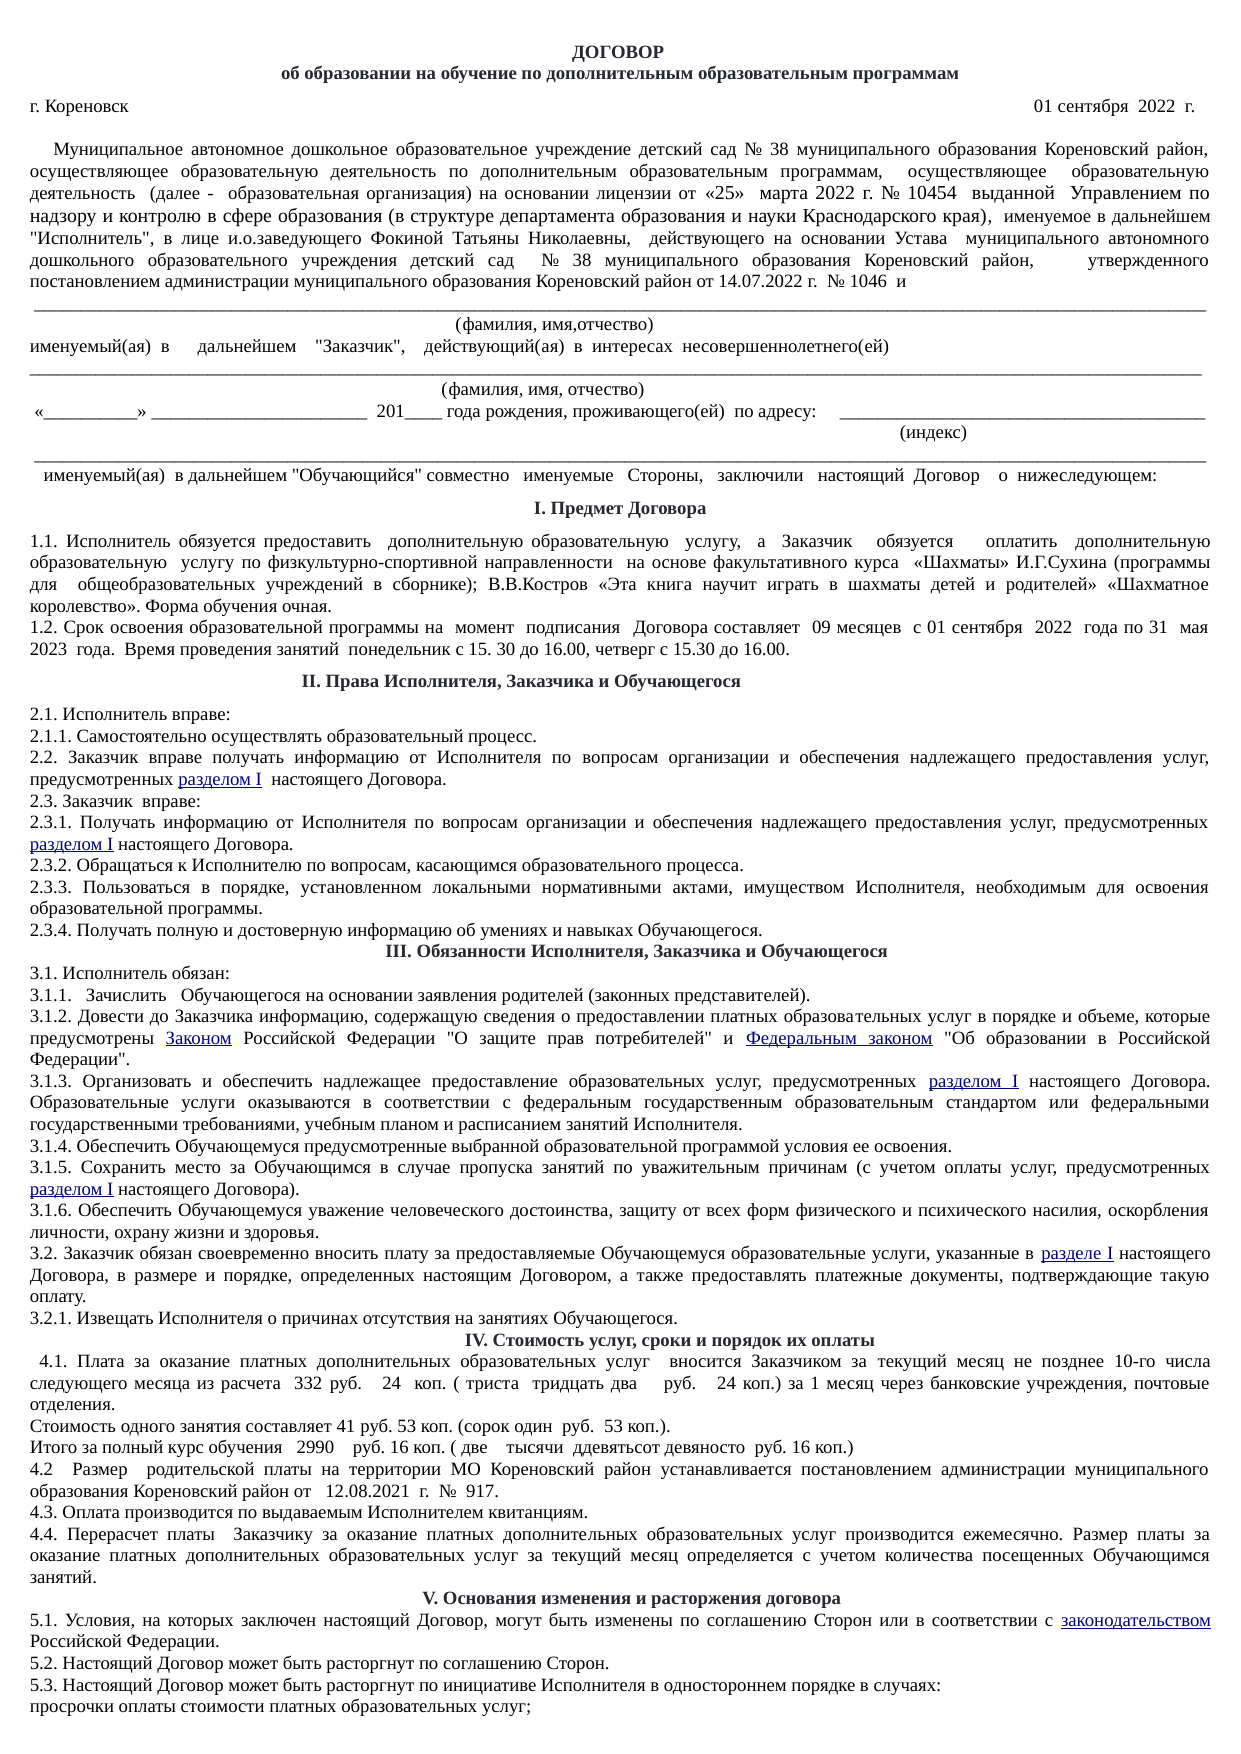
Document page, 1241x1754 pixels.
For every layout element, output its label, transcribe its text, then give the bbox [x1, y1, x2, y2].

text 5.2. Настоящий Договор может быть расторгнут по соглашению Сторон. [29, 1652, 1211, 1673]
text 1.2. Срок освоения образовательной программы на момент подписания Договора составляет 09 месяцев с 01 сентября 2022 года по 31 мая 2023 года. Время проведения занятий понедельник с 15. 30 до 16.00, четверг с 15.30 до 16.00. [29, 616, 1211, 659]
text 3.1. Исполнитель обязан: [29, 962, 1211, 983]
text Итого за полный курс обучения 2990 руб. 16 коп. ( две тысячи ддевятьсот девяносто руб. 16 коп.) [29, 1436, 1211, 1458]
text Муниципальное автономное дошкольное образовательное учреждение детский сад № 38 муниципального образования Кореновский район, осуществляющее образовательную деятельность по дополнительным образовательным программам, осуществляющее образовательную деятельность (далее - образовательная организация) на основании лицензии от «25» марта 2022 г. № 10454 выданной Управлением по надзору и контролю в сфере образования (в структуре департамента образования и науки Краснодарского края), именуемое в дальнейшем "Исполнитель", в лице и.о.заведующего Фокиной Татьяны Николаевны, действующего на основании Устава муниципального автономного дошкольного образовательного учреждения детский сад № 38 муниципального образования Кореновский район, утвержденного постановлением администрации муниципального образования Кореновский район от 14.07.2022 г. № 1046 и [29, 138, 1211, 292]
text 4.2 Размер родительской платы на территории МО Кореновский район устанавливается постановлением администрации муниципального образования Кореновский район от 12.08.2021 г. № 917. [29, 1458, 1211, 1501]
text 2.1. Исполнитель вправе: [29, 703, 1211, 725]
text 3.1.1. Зачислить Обучающегося на основании заявления родителей (законных представителей). [29, 983, 1211, 1005]
text (фамилия, имя,отчество) [29, 313, 1211, 335]
text 3.1.4. Обеспечить Обучающемуся предусмотренные выбранной образовательной программой условия ее освоения. [29, 1134, 1211, 1156]
text «__________» _______________________ 201____ года рождения, проживающего(ей) по адресу: _______________________________________ [29, 399, 1211, 421]
subtitle IV. Стоимость услуг, сроки и порядок их оплаты [29, 1328, 1211, 1350]
subtitle I. Предмет Договора [29, 497, 1211, 518]
subtitle ДОГОВОР об образовании на обучение по дополнительным образовательным программам [29, 41, 1211, 84]
text 4.3. Оплата производится по выдаваемым Исполнителем квитанциям. [29, 1501, 1211, 1523]
text 4.4. Перерасчет платы Заказчику за оказание платных дополнительных образовательных услуг производится ежемесячно. Размер платы за оказание платных дополнительных образовательных услуг за текущий месяц определяется с учетом количества посещенных Обучающимся занятий. [29, 1523, 1211, 1587]
text _____________________________________________________________________________________________________________________________ [29, 443, 1211, 464]
text 4.1. Плата за оказание платных дополнительных образовательных услуг вносится Заказчиком за текущий месяц не позднее 10-го числа следующего месяца из расчета 332 руб. 24 коп. ( триста тридцать два руб. 24 коп.) за 1 месяц через банковские учреждения, почтовые отделения. [29, 1350, 1211, 1415]
text 3.1.3. Организовать и обеспечить надлежащее предоставление образовательных услуг, предусмотренных разделом I настоящего Договора. Образовательные услуги оказываются в соответствии с федеральным государственным образовательным стандартом или федеральными государственными требованиями, учебным планом и расписанием занятий Исполнителя. [29, 1070, 1211, 1134]
text _____________________________________________________________________________________________________________________________ [29, 292, 1211, 313]
subtitle II. Права Исполнителя, Заказчика и Обучающегося [29, 670, 1211, 692]
text 5.3. Настоящий Договор может быть расторгнут по инициативе Исполнителя в одностороннем порядке в случаях: [29, 1673, 1211, 1695]
text именуемый(ая) в дальнейшем "Заказчик", действующий(ая) в интересах несовершеннолетнего(ей) [29, 335, 1211, 356]
text именуемый(ая) в дальнейшем "Обучающийся" совместно именуемые Стороны, заключили настоящий Договор о нижеследующем: [29, 464, 1211, 486]
text 2.2. Заказчик вправе получать информацию от Исполнителя по вопросам организации и обеспечения надлежащего предоставления услуг, предусмотренных разделом I настоящего Договора. [29, 746, 1211, 789]
text 2.3.2. Обращаться к Исполнителю по вопросам, касающимся образовательного процесса. [29, 854, 1211, 876]
text 2.1.1. Самостоятельно осуществлять образовательный процесс. [29, 725, 1211, 746]
text Стоимость одного занятия составляет 41 руб. 53 коп. (сорок один руб. 53 коп.). [29, 1415, 1211, 1436]
subtitle III. Обязанности Исполнителя, Заказчика и Обучающегося [29, 940, 1211, 962]
text 1.1. Исполнитель обязуется предоставить дополнительную образовательную услугу, а Заказчик обязуется оплатить дополнительную образовательную услугу по физкультурно-спортивной направленности на основе факультативного курса «Шахматы» И.Г.Сухина (программы для общеобразовательных учреждений в сборнике); В.В.Костров «Эта книга научит играть в шахматы детей и родителей» «Шахматное королевство». Форма обучения очная. [29, 530, 1211, 616]
text 2.3.4. Получать полную и достоверную информацию об умениях и навыках Обучающегося. [29, 919, 1211, 940]
text (индекс) [29, 421, 1211, 443]
text г. Кореновск 01 сентября 2022 г. [29, 95, 1211, 117]
text 3.2.1. Извещать Исполнителя о причинах отсутствия на занятиях Обучающегося. [29, 1307, 1211, 1328]
text 2.3. Заказчик вправе: [29, 789, 1211, 811]
text 3.1.5. Сохранить место за Обучающимся в случае пропуска занятий по уважительным причинам (с учетом оплаты услуг, предусмотренных разделом I настоящего Договора). [29, 1156, 1211, 1199]
text просрочки оплаты стоимости платных образовательных услуг; [29, 1695, 1211, 1717]
text (фамилия, имя, отчество) [29, 378, 1211, 399]
text 2.3.3. Пользоваться в порядке, установленном локальными нормативными актами, имуществом Исполнителя, необходимым для освоения образовательной программы. [29, 876, 1211, 919]
text 3.1.6. Обеспечить Обучающемуся уважение человеческого достоинства, защиту от всех форм физического и психического насилия, оскорбления личности, охрану жизни и здоровья. [29, 1199, 1211, 1242]
text 3.2. Заказчик обязан своевременно вносить плату за предоставляемые Обучающемуся образовательные услуги, указанные в разделе I настоящего Договора, в размере и порядке, определенных настоящим Договором, а также предоставлять платежные документы, подтверждающие такую оплату. [29, 1242, 1211, 1307]
text 2.3.1. Получать информацию от Исполнителя по вопросам организации и обеспечения надлежащего предоставления услуг, предусмотренных разделом I настоящего Договора. [29, 811, 1211, 854]
text 3.1.2. Довести до Заказчика информацию, содержащую сведения о предоставлении платных образовательных услуг в порядке и объеме, которые предусмотрены Законом Российской Федерации "О защите прав потребителей" и Федеральным законом "Об образовании в Российской Федерации". [29, 1005, 1211, 1070]
text _____________________________________________________________________________________________________________________________ [29, 356, 1211, 378]
text 5.1. Условия, на которых заключен настоящий Договор, могут быть изменены по соглашению Сторон или в соответствии с законодательством Российской Федерации. [29, 1609, 1211, 1652]
subtitle V. Основания изменения и расторжения договора [29, 1587, 1211, 1609]
